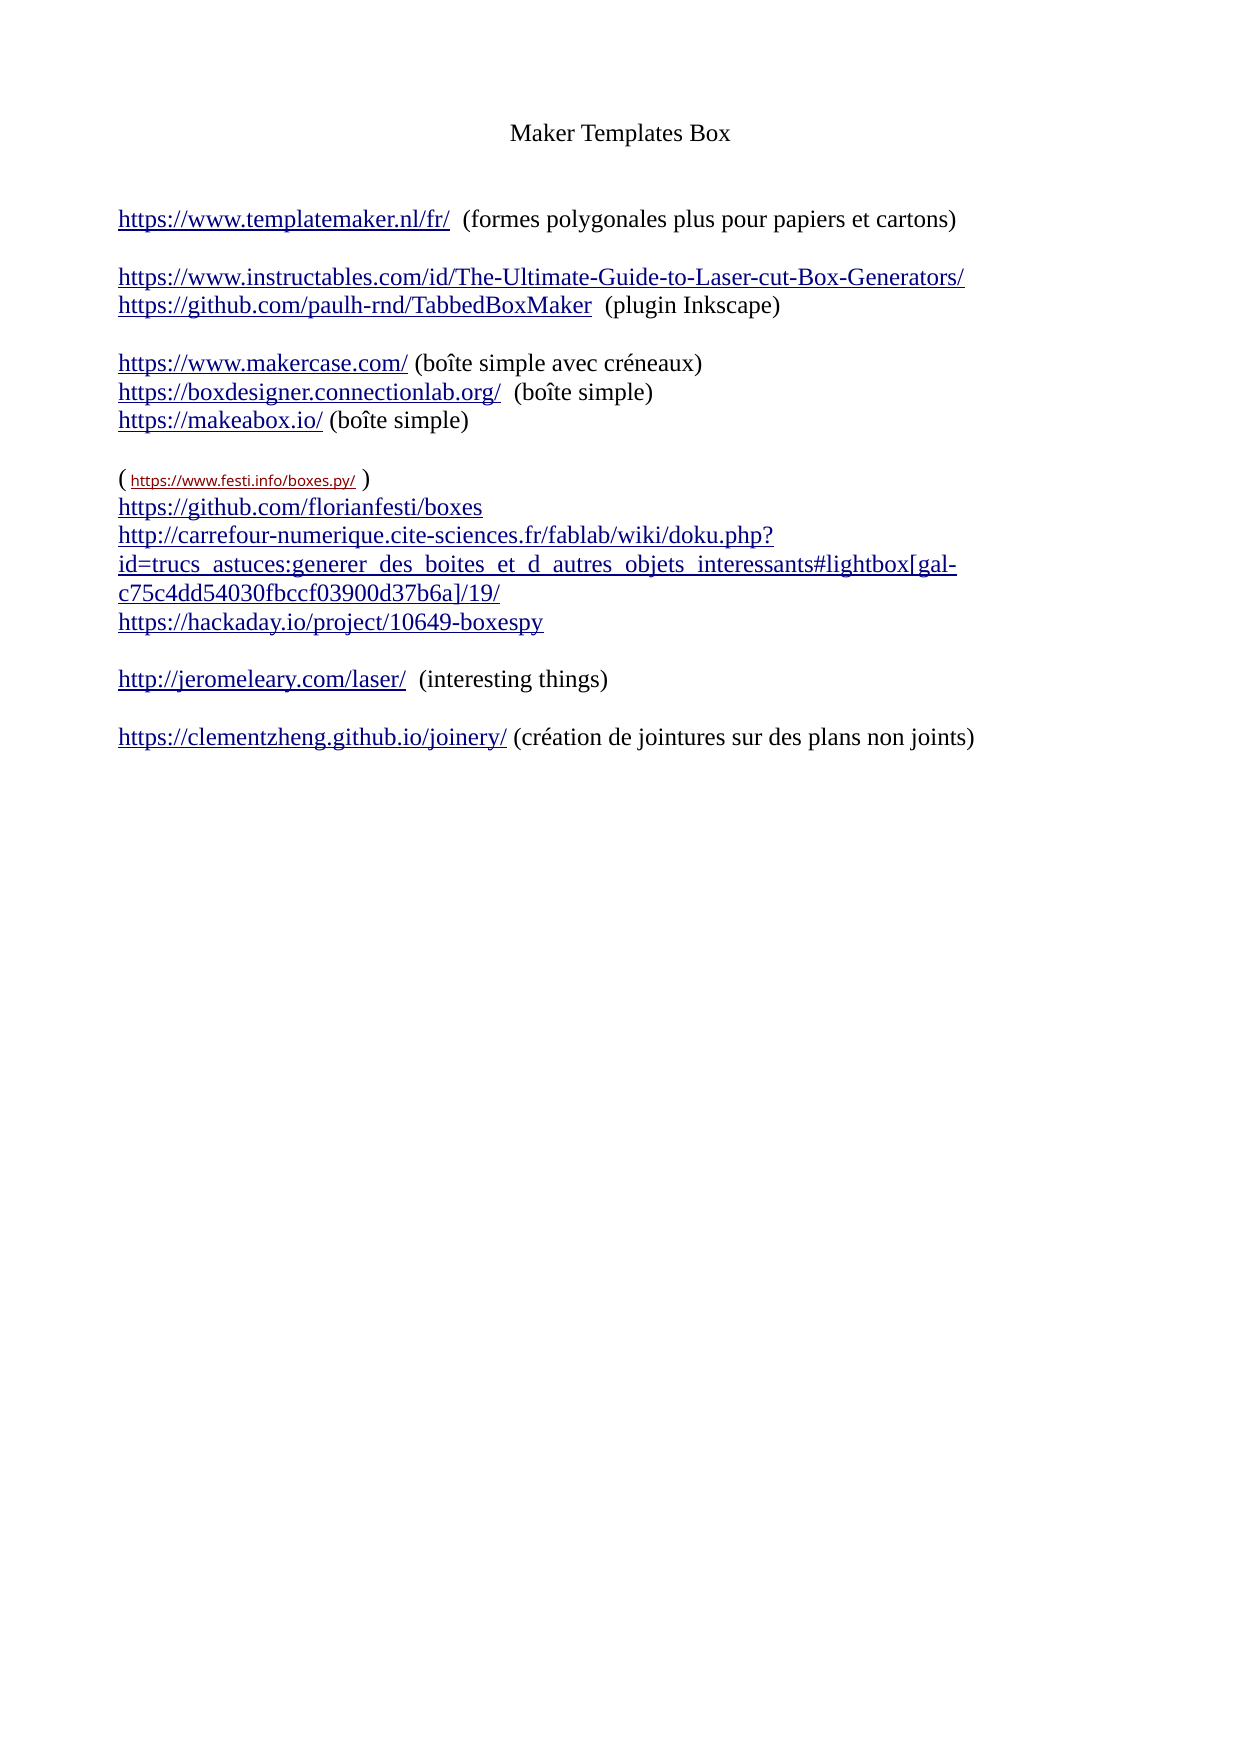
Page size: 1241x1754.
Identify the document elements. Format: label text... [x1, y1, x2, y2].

text http://carrefour-numerique.cite-sciences.fr/fablab/wiki/doku.php?id=trucs_astuces:generer_des_boites_et_d_autres_objets_interessants#lightbox[gal-c75c4dd54030fbccf03900d37b6a]/19/ [118, 521, 1122, 607]
text https://hackaday.io/project/10649-boxespy [118, 607, 1122, 636]
text https://www.makercase.com/ (boîte simple avec créneaux) [118, 348, 1122, 377]
text https://clementzheng.github.io/joinery/ (création de jointures sur des plans non joints) [118, 722, 1122, 751]
text ( https://www.festi.info/boxes.py/ ) [118, 463, 1122, 492]
text https://github.com/florianfesti/boxes [118, 492, 1122, 521]
text https://github.com/paulh-rnd/TabbedBoxMaker (plugin Inkscape) [118, 291, 1122, 319]
text https://boxdesigner.connectionlab.org/ (boîte simple) [118, 377, 1122, 406]
text Maker Templates Box [118, 118, 1122, 147]
text http://jeromeleary.com/laser/ (interesting things) [118, 664, 1122, 693]
text https://www.templatemaker.nl/fr/ (formes polygonales plus pour papiers et cartons) [118, 204, 1122, 233]
text https://www.instructables.com/id/The-Ultimate-Guide-to-Laser-cut-Box-Generators/ [118, 262, 1122, 291]
text https://makeabox.io/ (boîte simple) [118, 406, 1122, 434]
